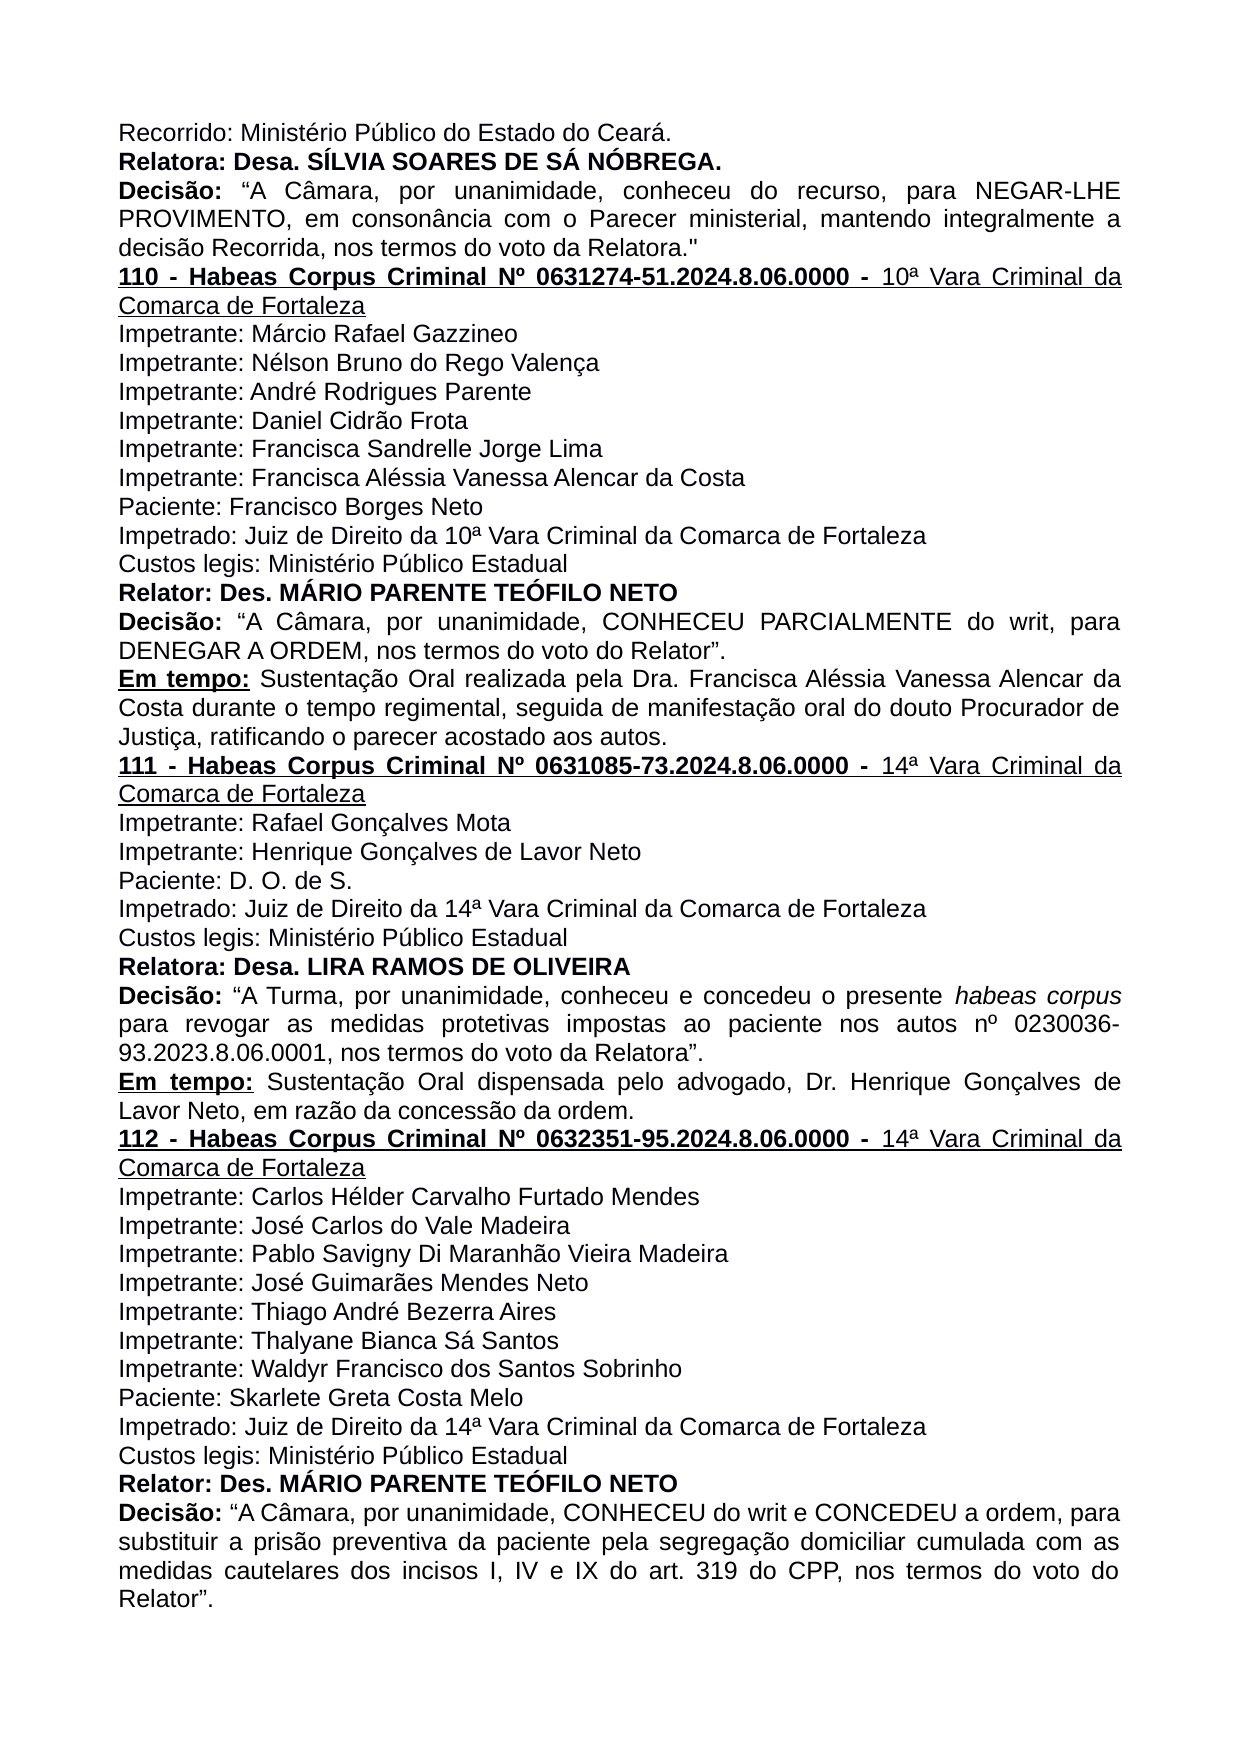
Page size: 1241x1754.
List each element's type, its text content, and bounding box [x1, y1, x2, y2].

text Comarca de Fortaleza [118, 1151, 1122, 1182]
text Relator: Des. MÁRIO PARENTE TEÓFILO NETO [118, 578, 1122, 607]
text Impetrante: Carlos Hélder Carvalho Furtado Mendes [118, 1182, 1122, 1211]
text Recorrido: Ministério Público do Estado do Ceará. [118, 118, 1122, 147]
text Impetrado: Juiz de Direito da 14ª Vara Criminal da Comarca de Fortaleza [118, 1412, 1122, 1441]
text Impetrado: Juiz de Direito da 14ª Vara Criminal da Comarca de Fortaleza [118, 894, 1122, 923]
text 111 - Habeas Corpus Criminal Nº 0631085-73.2024.8.06.0000 - 14ª Vara Criminal da [118, 751, 1122, 776]
text Em tempo: Sustentação Oral dispensada pelo advogado, Dr. Henrique Gonçalves de Lavor Neto, em razão da concessão da ordem. [118, 1067, 1122, 1124]
text Relatora: Desa. SÍLVIA SOARES DE SÁ NÓBREGA. [118, 147, 1122, 176]
text Relatora: Desa. LIRA RAMOS DE OLIVEIRA [118, 952, 1122, 981]
text Impetrante: Rafael Gonçalves Mota [118, 808, 1122, 837]
text Impetrante: José Guimarães Mendes Neto [118, 1268, 1122, 1297]
text Custos legis: Ministério Público Estadual [118, 549, 1122, 578]
text Impetrante: André Rodrigues Parente [118, 377, 1122, 406]
text Impetrado: Juiz de Direito da 10ª Vara Criminal da Comarca de Fortaleza [118, 521, 1122, 549]
text Impetrante: José Carlos do Vale Madeira [118, 1211, 1122, 1239]
text Em tempo: Sustentação Oral realizada pela Dra. Francisca Aléssia Vanessa Alencar da Costa durante o tempo regimental, seguida de manifestação oral do douto Procurador de Justiça, ratificando o parecer acostado aos autos. [118, 664, 1122, 751]
text Custos legis: Ministério Público Estadual [118, 1441, 1122, 1469]
text Impetrante: Márcio Rafael Gazzineo [118, 319, 1122, 348]
text Paciente: Francisco Borges Neto [118, 492, 1122, 521]
text Impetrante: Henrique Gonçalves de Lavor Neto [118, 837, 1122, 866]
text Decisão: “A Câmara, por unanimidade, conheceu do recurso, para NEGAR-LHE PROVIMENTO, em consonância com o Parecer ministerial, mantendo integralmente a decisão Recorrida, nos termos do voto da Relatora." [118, 176, 1122, 262]
text Impetrante: Nélson Bruno do Rego Valença [118, 348, 1122, 377]
text Impetrante: Pablo Savigny Di Maranhão Vieira Madeira [118, 1239, 1122, 1268]
text Relator: Des. MÁRIO PARENTE TEÓFILO NETO [118, 1469, 1122, 1498]
text Decisão: “A Câmara, por unanimidade, CONHECEU do writ e CONCEDEU a ordem, para substituir a prisão preventiva da paciente pela segregação domiciliar cumulada com as medidas cautelares dos incisos I, IV e IX do art. 319 do CPP, nos termos do voto do Relator”. [118, 1498, 1122, 1613]
text Impetrante: Thalyane Bianca Sá Santos [118, 1326, 1122, 1354]
text Custos legis: Ministério Público Estadual [118, 923, 1122, 952]
text Comarca de Fortaleza [118, 288, 1122, 319]
text Impetrante: Francisca Aléssia Vanessa Alencar da Costa [118, 463, 1122, 492]
text Paciente: Skarlete Greta Costa Melo [118, 1383, 1122, 1412]
text 112 - Habeas Corpus Criminal Nº 0632351-95.2024.8.06.0000 - 14ª Vara Criminal da [118, 1124, 1122, 1149]
text Impetrante: Francisca Sandrelle Jorge Lima [118, 434, 1122, 463]
text Impetrante: Waldyr Francisco dos Santos Sobrinho [118, 1354, 1122, 1383]
text Decisão: “A Turma, por unanimidade, conheceu e concedeu o presente habeas corpus para revogar as medidas protetivas impostas ao paciente nos autos nº 0230036-93.2023.8.06.0001, nos termos do voto da Relatora”. [118, 981, 1122, 1067]
text Impetrante: Thiago André Bezerra Aires [118, 1297, 1122, 1326]
text Paciente: D. O. de S. [118, 866, 1122, 894]
text Comarca de Fortaleza [118, 777, 1122, 808]
text Decisão: “A Câmara, por unanimidade, CONHECEU PARCIALMENTE do writ, para DENEGAR A ORDEM, nos termos do voto do Relator”. [118, 607, 1122, 664]
text Impetrante: Daniel Cidrão Frota [118, 406, 1122, 434]
text 110 - Habeas Corpus Criminal Nº 0631274-51.2024.8.06.0000 - 10ª Vara Criminal da [118, 262, 1122, 287]
